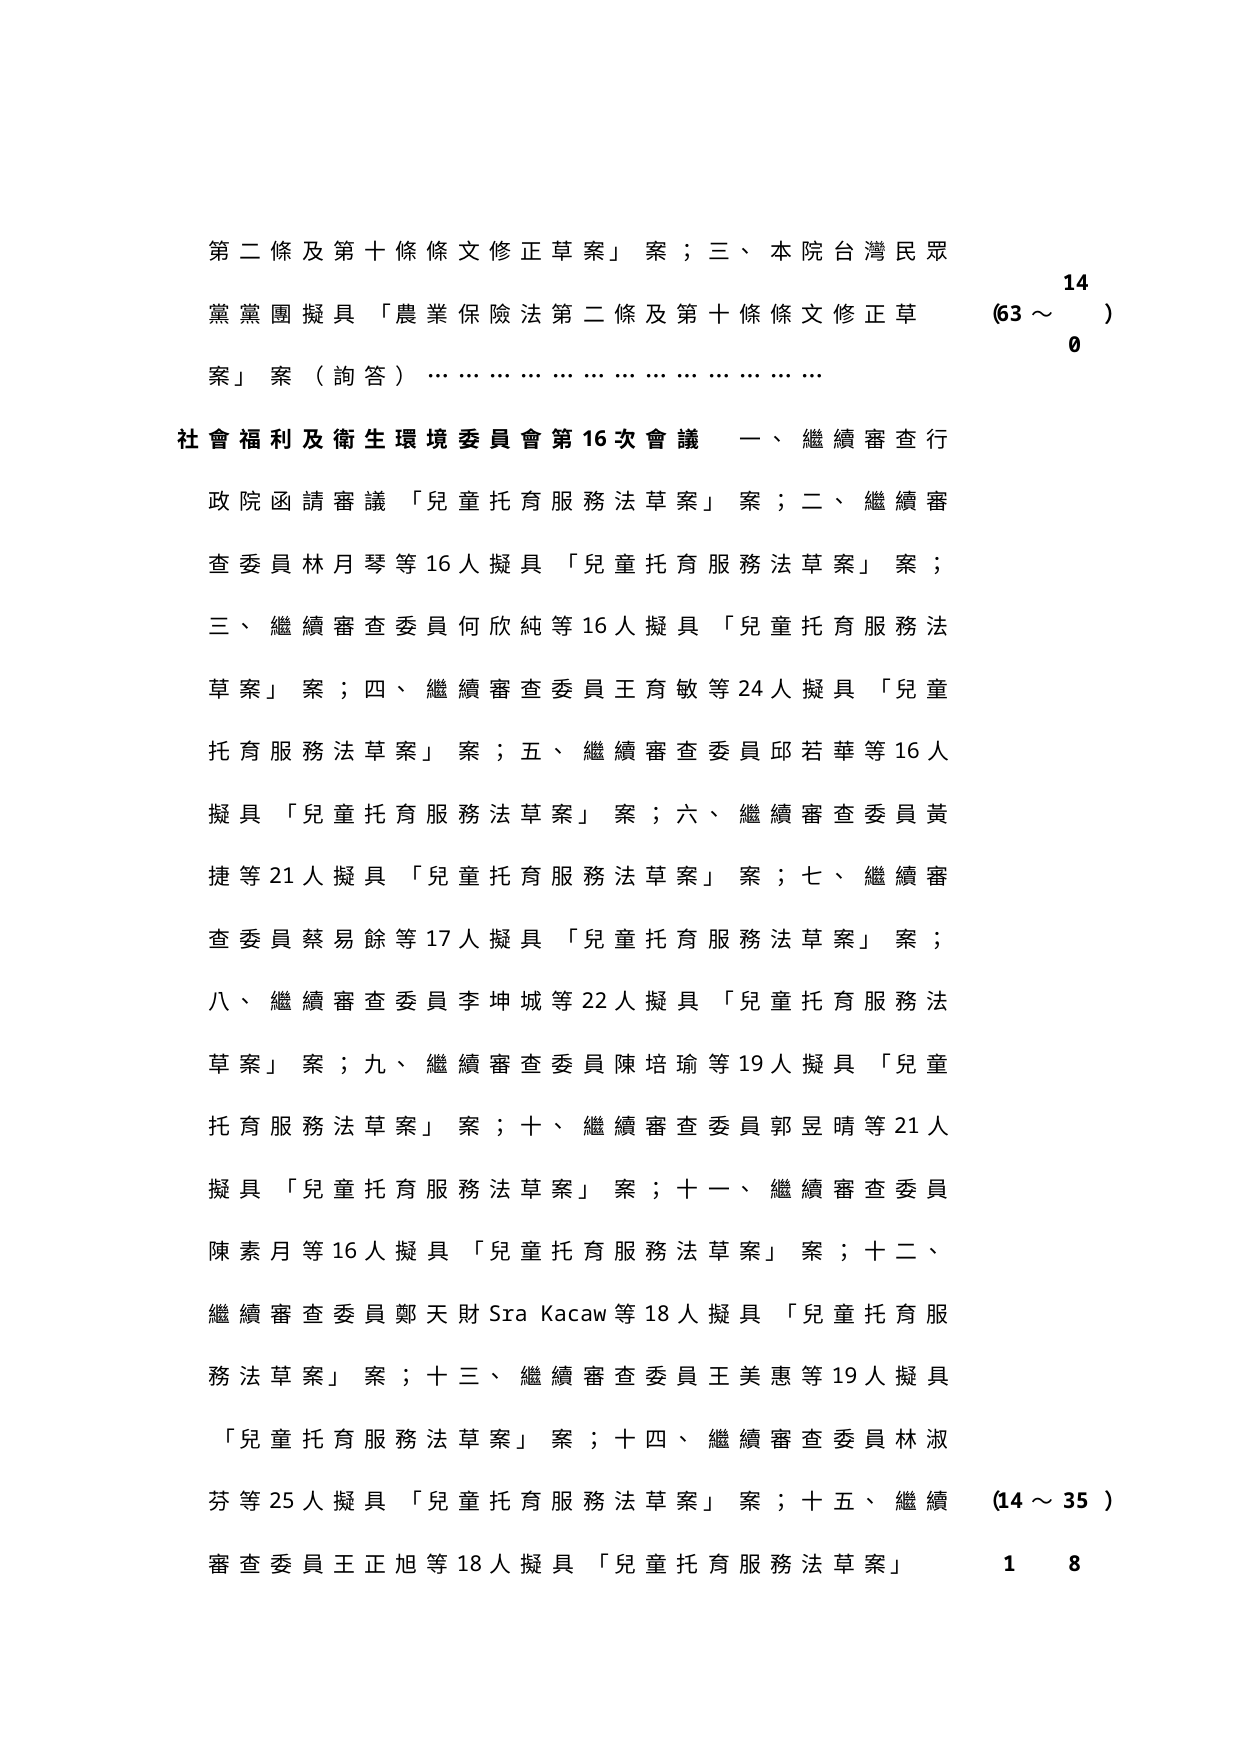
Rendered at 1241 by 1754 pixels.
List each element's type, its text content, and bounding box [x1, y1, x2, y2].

table_cell ～ [1023, 406, 1053, 1594]
table_cell （ [967, 219, 986, 406]
table_cell （ [967, 406, 986, 1594]
table_cell 358 [1053, 406, 1091, 1594]
table_cell 社會福利及衛生環境委員會第16次會議 一、繼續審查行政院函請審議「兒童托育服務法草案」案；二、繼續審查委員林月琴等16人擬具「兒童托育服務法草案」案；三、繼續審查委員何欣純等16人擬具「兒童托育服務法草案」案；四、繼續審查委員王育敏等24人擬具「兒童托育服務法草案」案；五、繼續審查委員邱若華等16人擬具「兒童托育服務法草案」案；六、繼續審查委員黃捷等21人擬具「兒童托育服務法草案」案；七、繼續審查委員蔡易餘等17人擬具「兒童托育服務法草案」案；八、繼續審查委員李坤城等22人擬具「兒童托育服務法草案」案；九、繼續審查委員陳培瑜等19人擬具「兒童托育服務法草案」案；十、繼續審查委員郭昱晴等21人擬具「兒童托育服務法草案」案；十一、繼續審查委員陳素月等16人擬具「兒童托育服務法草案」案；十二、繼續審查委員鄭天財Sra Kacaw等18人擬具「兒童托育服務法草案」案；十三、繼續審查委員王美惠等19人擬具「兒童托育服務法草案」案；十四、繼續審查委員林淑芬等25人擬具「兒童托育服務法草案」案；十五、繼續審查委員王正旭等18人擬具「兒童托育服務法草案」 [150, 406, 967, 1594]
table_cell 63 [986, 219, 1023, 406]
table_cell ） [1091, 406, 1108, 1594]
table_cell ～ [1023, 219, 1053, 406]
table_cell 第二條及第十條條文修正草案」案；三、本院台灣民眾黨黨團擬具「農業保險法第二條及第十條條文修正草案」案（詢答）………………………………… [150, 219, 967, 406]
table_cell 141 [986, 406, 1023, 1594]
table_cell 140 [1053, 219, 1091, 406]
table_cell ） [1091, 219, 1108, 406]
